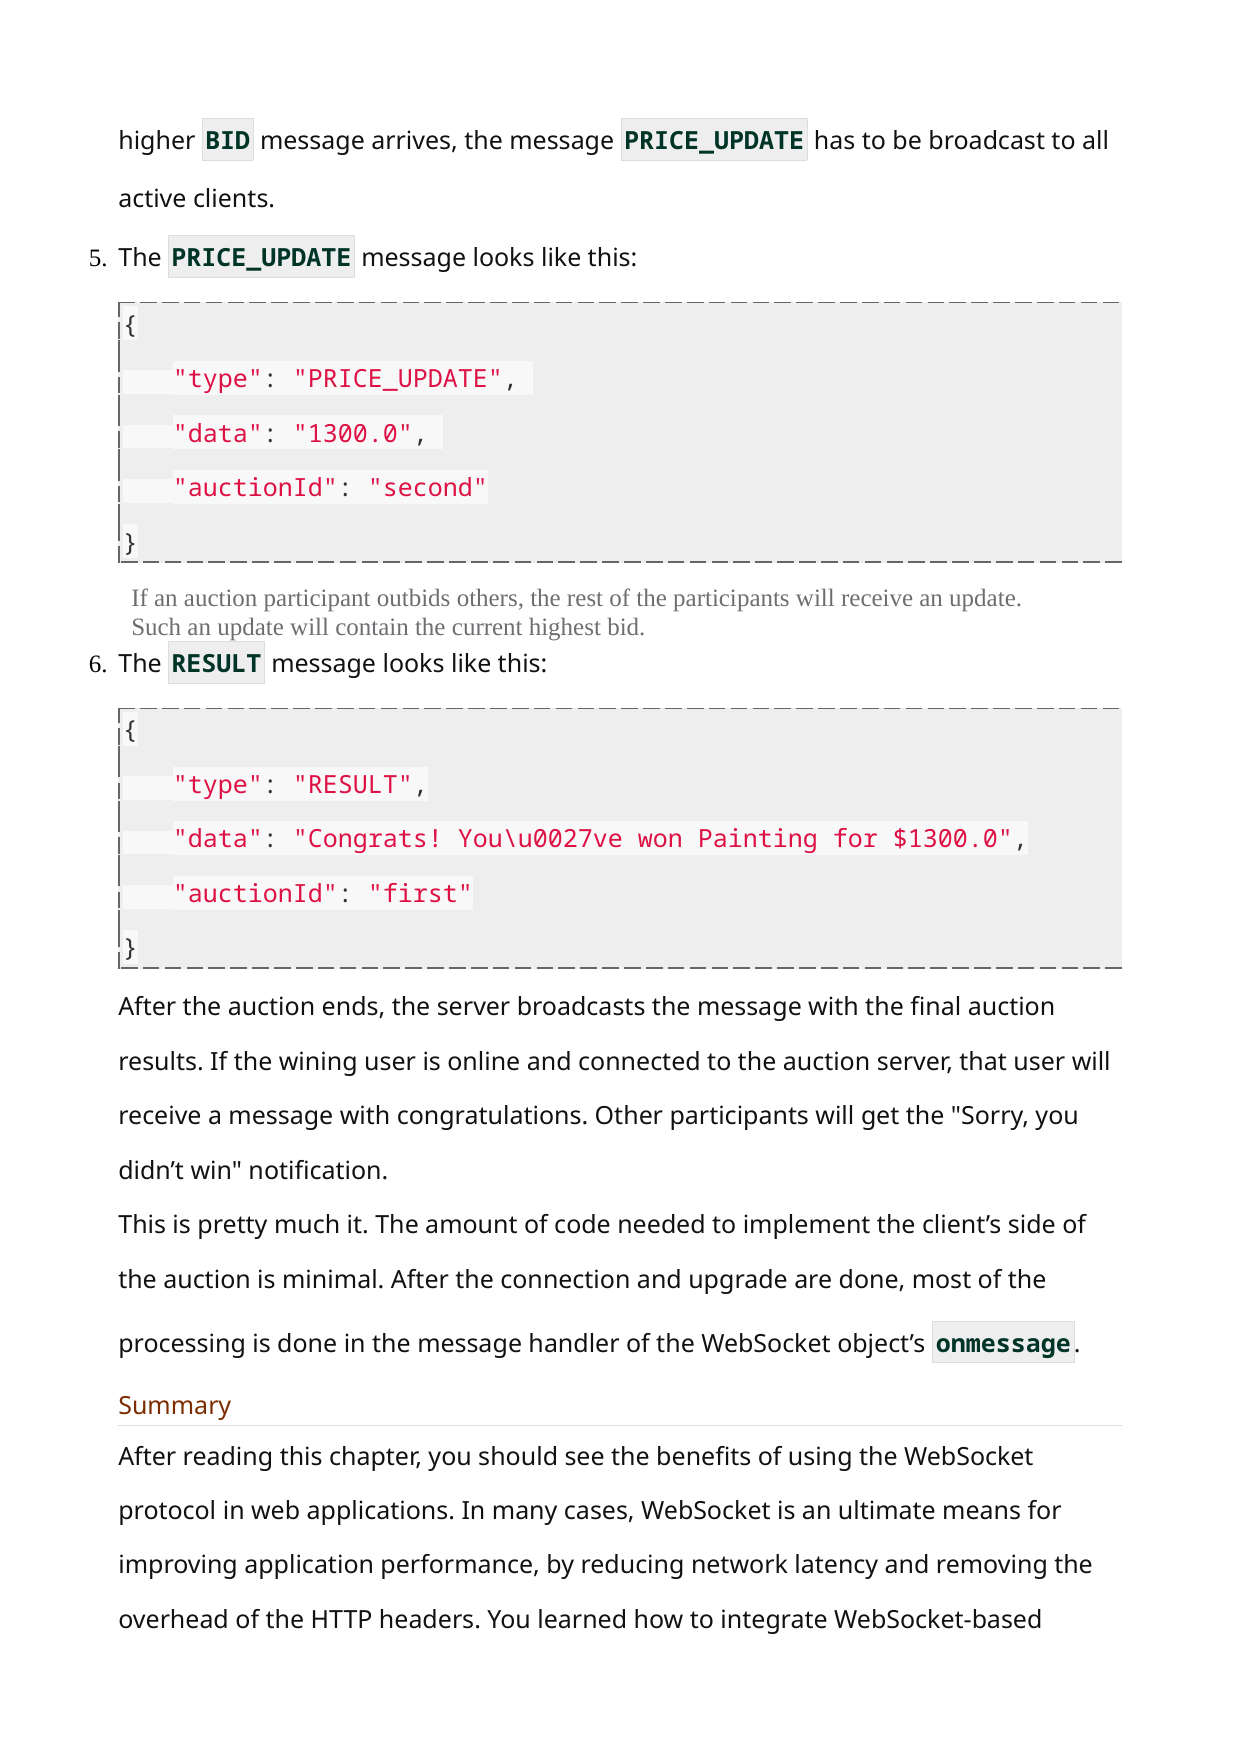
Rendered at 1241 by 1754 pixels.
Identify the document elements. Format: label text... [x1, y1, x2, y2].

list This is pretty much it. The amount of code needed to implement the client’s side of the auction is minimal. After the connection and upgrade are done, most of the processing is done in the message handler of the WebSocket object’s onmessage. [118, 1207, 1122, 1362]
list } [118, 520, 1122, 563]
text After reading this chapter, you should see the benefits of using the WebSocket protocol in web applications. In many cases, WebSocket is an ultimate means for improving application performance, by reducing network latency and removing the overhead of the HTTP headers. You learned how to integrate WebSocket-based [118, 1438, 1122, 1636]
list RESULT [169, 642, 264, 683]
table_header If an auction participant outbids others, the rest of the participants will receive an update. [131, 583, 1033, 612]
list "data": "1300.0", [118, 411, 1122, 449]
list "auctionId": "first" [118, 871, 1122, 910]
table_cell Such an update will contain the current highest bid. [131, 612, 1033, 641]
list message looks like this: [265, 641, 1122, 683]
list { [118, 302, 1122, 340]
list PRICE_UPDATE [169, 236, 354, 277]
list "data": "Congrats! You\u0027ve won Painting for $1300.0", [118, 817, 1122, 855]
list The [118, 641, 168, 683]
list "type": "PRICE_UPDATE", [118, 356, 1122, 395]
list "auctionId": "second" [118, 465, 1122, 504]
table_header [118, 583, 131, 612]
list The [118, 235, 168, 277]
table_cell [118, 612, 131, 641]
list After the auction ends, the server broadcasts the message with the final auction results. If the wining user is online and connected to the auction server, that user will receive a message with congratulations. Other participants will get the "Sorry, you didn’t win" notification. [118, 989, 1122, 1187]
list message looks like this: [355, 235, 1122, 277]
list { [118, 708, 1122, 746]
list "type": "RESULT", [118, 762, 1122, 801]
list higher BID message arrives, the message PRICE_UPDATE has to be broadcast to all active clients. [118, 118, 1122, 214]
list } [118, 926, 1122, 969]
subtitle Summary [118, 1388, 1122, 1425]
